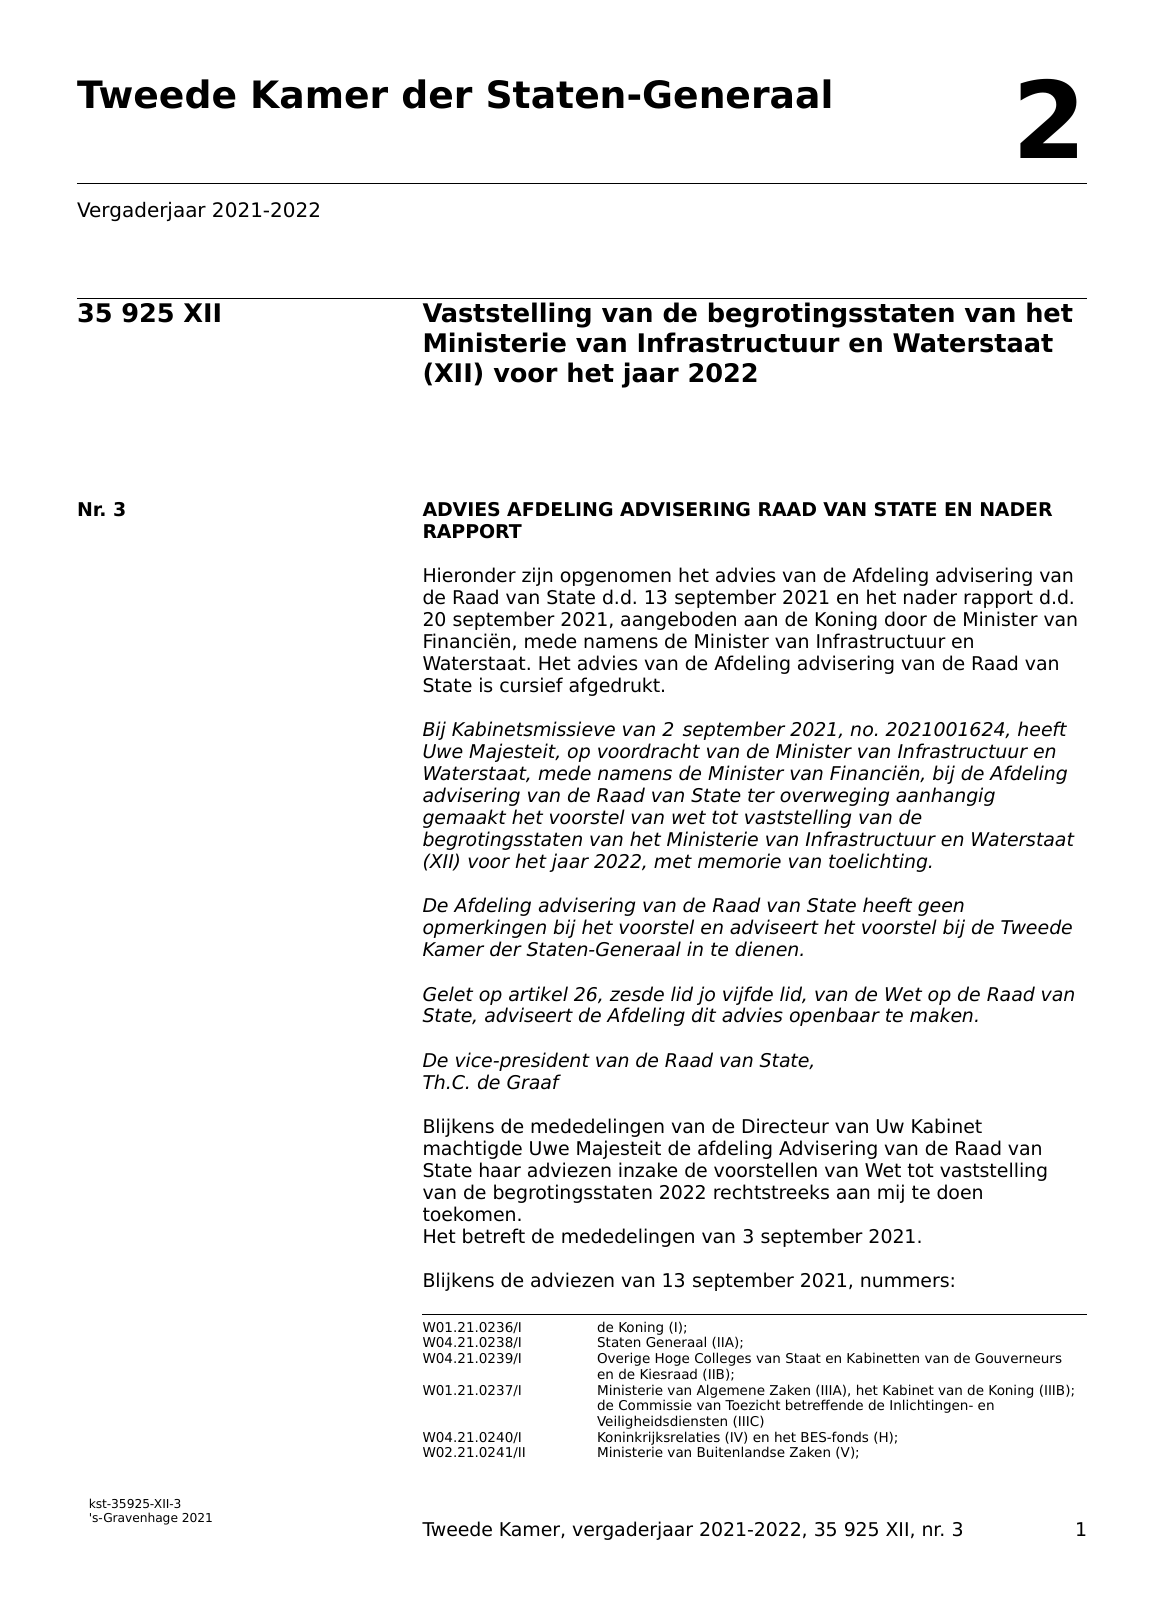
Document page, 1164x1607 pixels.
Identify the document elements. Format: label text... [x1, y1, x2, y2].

text De vice-president van de Raad van State, [422, 1049, 1087, 1072]
table_cell Koninkrijksrelaties (IV) en het BES-fonds (H); [591, 1430, 1087, 1445]
table_header W01.21.0236/I [422, 1315, 591, 1335]
table_cell W01.21.0237/I [422, 1382, 591, 1429]
table_header Tweede Kamer der Staten-Generaal [77, 59, 886, 183]
table_cell W02.21.0241/II [422, 1445, 591, 1461]
text Bij Kabinetsmissieve van 2 september 2021, no. 2021001624, heeft Uwe Majesteit, op voordracht van de Minister van Infrastructuur en Waterstaat, mede namens de Minister van Financiën, bij de Afdeling advisering van de Raad van State ter overweging aanhangig gemaakt het voorstel van wet tot vaststelling van de begrotingsstaten van het Ministerie van Infrastructuur en Waterstaat (XII) voor het jaar 2022, met memorie van toelichting. [422, 719, 1087, 873]
subtitle Nr. 3 ADVIES AFDELING ADVISERING RAAD VAN STATE EN NADER RAPPORT [77, 499, 1087, 543]
table_cell W04.21.0240/I [422, 1430, 591, 1445]
table_cell Vergaderjaar 2021-2022 [77, 184, 1087, 298]
table_cell Ministerie van Algemene Zaken (IIIA), het Kabinet van de Koning (IIIB); de Commissie van Toezicht betreffende de Inlichtingen- en Veiligheidsdiensten (IIIC) [591, 1382, 1087, 1429]
table_header 2 [886, 59, 1087, 183]
text Blijkens de mededelingen van de Directeur van Uw Kabinet machtigde Uwe Majesteit de afdeling Advisering van de Raad van State haar adviezen inzake de voorstellen van Wet tot vaststelling van de begrotingsstaten 2022 rechtstreeks aan mij te doen toekomen. [422, 1116, 1087, 1226]
table_cell Overige Hoge Colleges van Staat en Kabinetten van de Gouverneurs en de Kiesraad (IIB); [591, 1351, 1087, 1382]
text De Afdeling advisering van de Raad van State heeft geen opmerkingen bij het voorstel en adviseert het voorstel bij de Tweede Kamer der Staten-Generaal in te dienen. [422, 895, 1087, 961]
text Th.C. de Graaf [422, 1072, 1087, 1093]
text Blijkens de adviezen van 13 september 2021, nummers: [422, 1270, 1087, 1292]
table_cell Ministerie van Buitenlandse Zaken (V); [591, 1445, 1087, 1461]
text Het betreft de mededelingen van 3 september 2021. [422, 1226, 1087, 1248]
text kst-35925-XII-3 [88, 1497, 323, 1511]
subtitle 35 925 XII Vaststelling van de begrotingsstaten van het Ministerie van Infrastructuur en Waterstaat (XII) voor het jaar 2022 [77, 299, 1087, 388]
table_cell W04.21.0239/I [422, 1351, 591, 1382]
table_cell Staten Generaal (IIA); [591, 1335, 1087, 1351]
text 's-Gravenhage 2021 [88, 1511, 323, 1525]
table_cell W04.21.0238/I [422, 1335, 591, 1351]
text Hieronder zijn opgenomen het advies van de Afdeling advisering van de Raad van State d.d. 13 september 2021 en het nader rapport d.d. 20 september 2021, aangeboden aan de Koning door de Minister van Financiën, mede namens de Minister van Infrastructuur en Waterstaat. Het advies van de Afdeling advisering van de Raad van State is cursief afgedrukt. [422, 565, 1087, 697]
table_header de Koning (I); [591, 1315, 1087, 1335]
text Gelet op artikel 26, zesde lid jo vijfde lid, van de Wet op de Raad van State, adviseert de Afdeling dit advies openbaar te maken. [422, 983, 1087, 1027]
